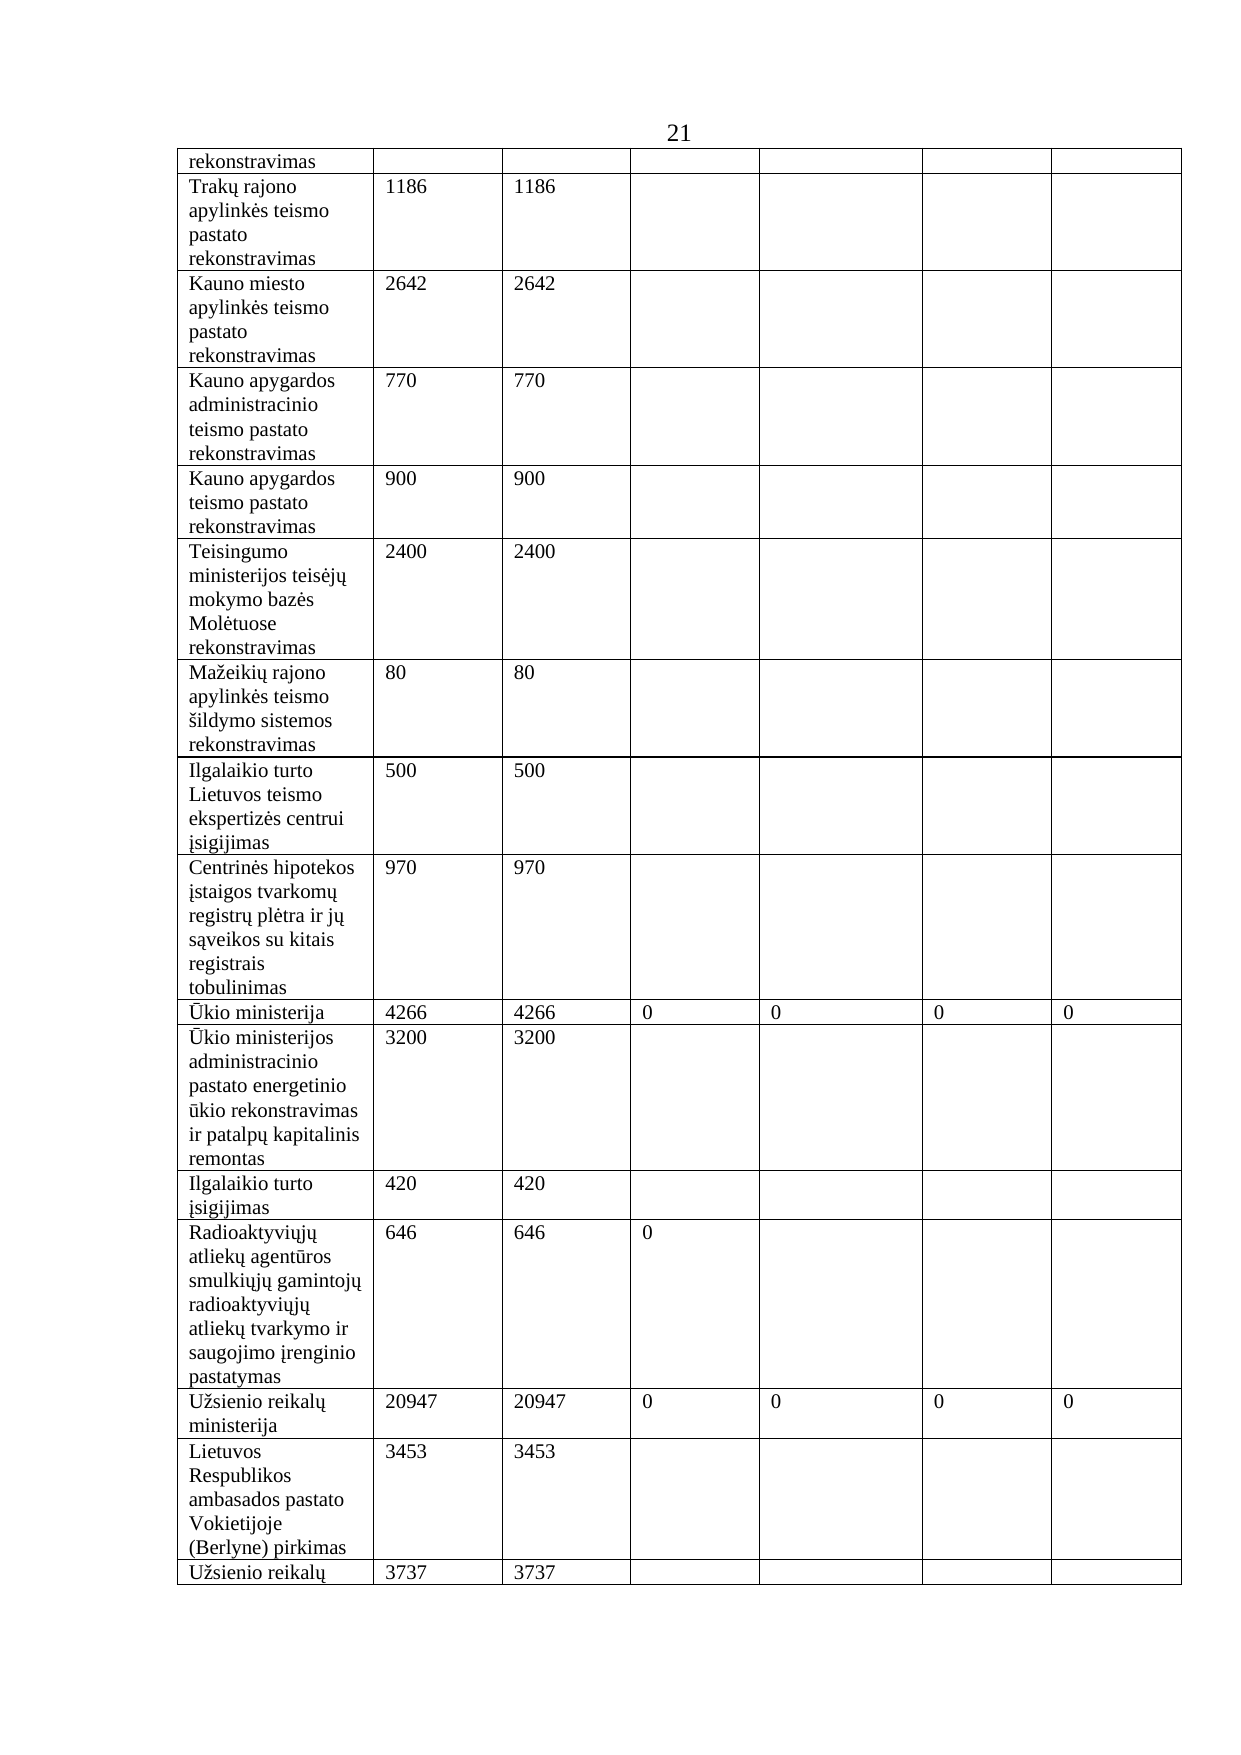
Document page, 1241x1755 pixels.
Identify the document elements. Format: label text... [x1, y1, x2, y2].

table_cell Teisingumo ministerijos teisėjų mokymo bazės Molėtuose rekonstravimas [178, 539, 373, 659]
table_cell [923, 271, 1051, 367]
table_cell 770 [374, 368, 502, 464]
table_cell [1052, 368, 1181, 464]
table_cell [631, 271, 759, 367]
table_cell 646 [374, 1220, 502, 1388]
table_cell [1052, 539, 1181, 659]
table_cell [1052, 1025, 1181, 1170]
table_cell [631, 855, 759, 999]
table_cell [1052, 855, 1181, 999]
table_cell [1052, 1220, 1181, 1388]
table_cell [923, 1220, 1051, 1388]
table_cell 0 [760, 1000, 922, 1024]
table_cell Mažeikių rajono apylinkės teismo šildymo sistemos rekonstravimas [178, 660, 373, 756]
table_cell Ilgalaikio turto Lietuvos teismo ekspertizės centrui įsigijimas [178, 758, 373, 854]
table_cell [374, 149, 502, 173]
table_cell [631, 1560, 759, 1584]
table_cell [760, 1171, 922, 1219]
table_cell [760, 271, 922, 367]
table_cell Užsienio reikalų [178, 1560, 373, 1584]
table_cell 0 [923, 1000, 1051, 1024]
table_cell [923, 174, 1051, 270]
table_cell 970 [503, 855, 630, 999]
table_cell Radioaktyviųjų atliekų agentūros smulkiųjų gamintojų radioaktyviųjų atliekų tvarkymo ir saugojimo įrenginio pastatymas [178, 1220, 373, 1388]
table_cell [923, 1560, 1051, 1584]
table_cell [631, 660, 759, 756]
table_cell 2400 [503, 539, 630, 659]
table_cell 0 [631, 1000, 759, 1024]
table_cell 3200 [503, 1025, 630, 1170]
table_cell 2642 [374, 271, 502, 367]
table_cell 3453 [374, 1439, 502, 1559]
table_cell [760, 660, 922, 756]
table_cell [923, 1439, 1051, 1559]
table_cell 4266 [374, 1000, 502, 1024]
table_cell 2400 [374, 539, 502, 659]
table_cell Lietuvos Respublikos ambasados pastato Vokietijoje (Berlyne) pirkimas [178, 1439, 373, 1559]
table_cell 0 [760, 1389, 922, 1437]
table_cell rekonstravimas [178, 149, 373, 173]
table_cell [1052, 149, 1181, 173]
table_cell 0 [1052, 1000, 1181, 1024]
table_cell [631, 1025, 759, 1170]
table_cell [923, 539, 1051, 659]
table_cell [631, 1171, 759, 1219]
table_cell 900 [374, 466, 502, 538]
table_cell [1052, 174, 1181, 270]
table_cell [923, 855, 1051, 999]
table_cell 900 [503, 466, 630, 538]
table_cell 2642 [503, 271, 630, 367]
table_cell 80 [503, 660, 630, 756]
table_cell [631, 539, 759, 659]
table_cell [760, 149, 922, 173]
table_cell [1052, 1560, 1181, 1584]
table_cell 3737 [503, 1560, 630, 1584]
table_cell [1052, 466, 1181, 538]
table_cell 3200 [374, 1025, 502, 1170]
table_cell 20947 [503, 1389, 630, 1437]
table_cell [923, 368, 1051, 464]
table_cell 1186 [503, 174, 630, 270]
table_cell [631, 1439, 759, 1559]
table_cell [631, 149, 759, 173]
table_cell [760, 466, 922, 538]
table_cell Ūkio ministerija [178, 1000, 373, 1024]
table_cell Kauno apygardos administracinio teismo pastato rekonstravimas [178, 368, 373, 464]
table_cell 420 [503, 1171, 630, 1219]
table_cell [760, 855, 922, 999]
table_cell 420 [374, 1171, 502, 1219]
table_cell [760, 1220, 922, 1388]
table_cell [631, 466, 759, 538]
table_cell Trakų rajono apylinkės teismo pastato rekonstravimas [178, 174, 373, 270]
table_cell 20947 [374, 1389, 502, 1437]
table_cell 500 [374, 758, 502, 854]
table_cell [760, 368, 922, 464]
table_cell 0 [631, 1389, 759, 1437]
table_cell [760, 758, 922, 854]
table_cell [760, 174, 922, 270]
table_cell [923, 149, 1051, 173]
table_cell [1052, 1171, 1181, 1219]
table_cell [923, 1171, 1051, 1219]
table_cell [760, 1439, 922, 1559]
table_cell 4266 [503, 1000, 630, 1024]
table_cell [631, 368, 759, 464]
table_cell 0 [1052, 1389, 1181, 1437]
table_cell [631, 174, 759, 270]
table_cell Ilgalaikio turto įsigijimas [178, 1171, 373, 1219]
table_cell 0 [631, 1220, 759, 1388]
table_cell 646 [503, 1220, 630, 1388]
table_cell [503, 149, 630, 173]
table_cell [923, 758, 1051, 854]
table_cell 80 [374, 660, 502, 756]
table_cell [923, 1025, 1051, 1170]
table_cell [1052, 1439, 1181, 1559]
table_cell 3737 [374, 1560, 502, 1584]
table_cell [631, 758, 759, 854]
table_cell 0 [923, 1389, 1051, 1437]
table_cell Kauno apygardos teismo pastato rekonstravimas [178, 466, 373, 538]
table_cell 500 [503, 758, 630, 854]
table_cell [760, 1025, 922, 1170]
table_cell [760, 539, 922, 659]
table_cell [1052, 758, 1181, 854]
table_cell Užsienio reikalų ministerija [178, 1389, 373, 1437]
table_cell [1052, 271, 1181, 367]
table_cell Centrinės hipotekos įstaigos tvarkomų registrų plėtra ir jų sąveikos su kitais registrais tobulinimas [178, 855, 373, 999]
table_cell Ūkio ministerijos administracinio pastato energetinio ūkio rekonstravimas ir patalpų kapitalinis remontas [178, 1025, 373, 1170]
table_cell 3453 [503, 1439, 630, 1559]
table_cell 770 [503, 368, 630, 464]
table_cell [760, 1560, 922, 1584]
table_cell 970 [374, 855, 502, 999]
table_cell 1186 [374, 174, 502, 270]
table_cell Kauno miesto apylinkės teismo pastato rekonstravimas [178, 271, 373, 367]
table_cell [923, 660, 1051, 756]
table_cell [923, 466, 1051, 538]
table_cell [1052, 660, 1181, 756]
